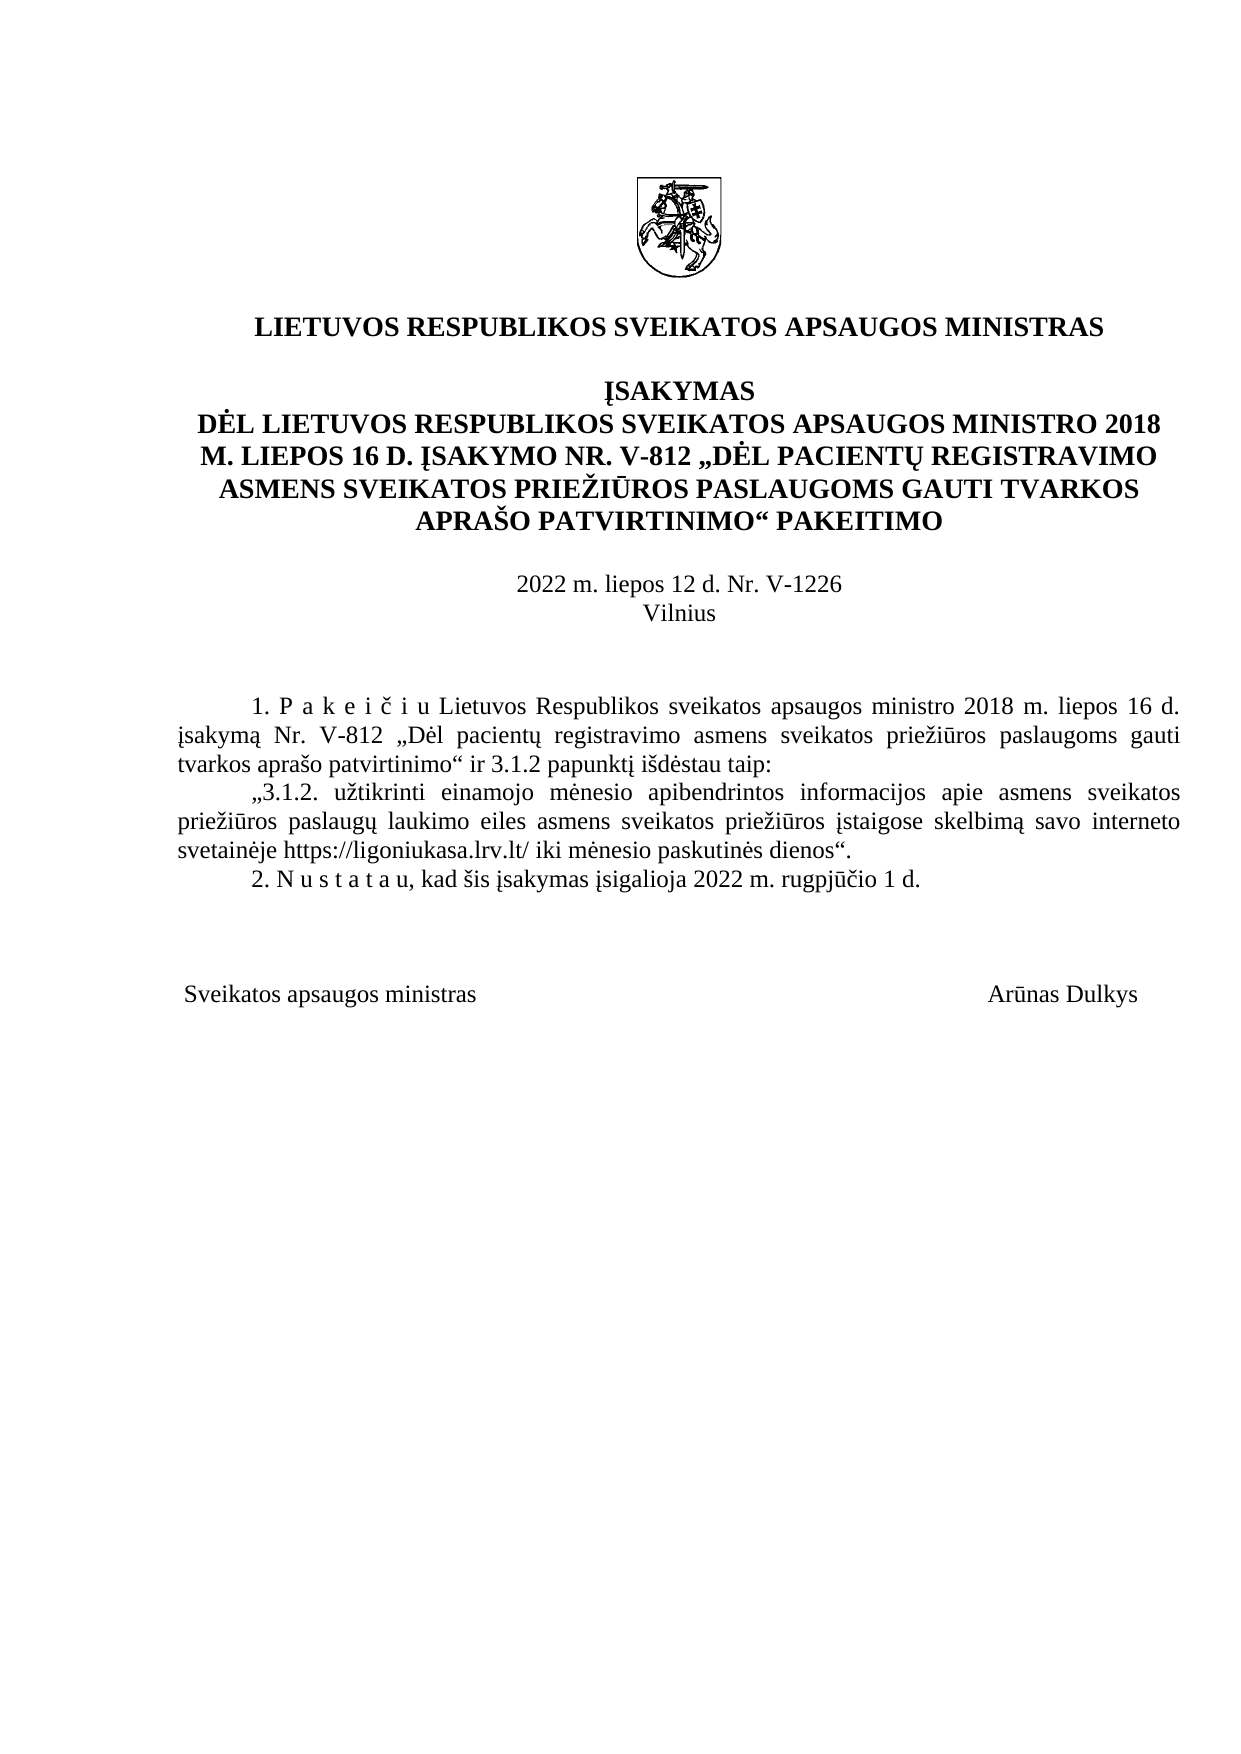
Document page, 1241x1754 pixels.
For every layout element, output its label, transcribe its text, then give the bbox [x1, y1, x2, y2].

text ĮSAKYMAS [177, 374, 1181, 407]
text 2022 m. liepos 12 d. Nr. V-1226 [177, 569, 1181, 598]
text Sveikatos apsaugos ministras Arūnas Dulkys [177, 979, 1181, 1007]
text Vilnius [177, 598, 1181, 626]
text LIETUVOS RESPUBLIKOS SVEIKATOS APSAUGOS MINISTRAS [177, 310, 1181, 342]
text DĖL LIETUVOS RESPUBLIKOS SVEIKATOS APSAUGOS MINISTRO 2018 M. LIEPOS 16 D. ĮSAKYMO NR. V-812 „DĖL PACIENTŲ REGISTRAVIMO ASMENS SVEIKATOS PRIEŽIŪROS PASLAUGOMS GAUTI TVARKOS APRAŠO PATVIRTINIMO“ PAKEITIMO [177, 407, 1181, 536]
text „3.1.2. užtikrinti einamojo mėnesio apibendrintos informacijos apie asmens sveikatos priežiūros paslaugų laukimo eiles asmens sveikatos priežiūros įstaigose skelbimą savo interneto svetainėje https://ligoniukasa.lrv.lt/ iki mėnesio paskutinės dienos“. [177, 777, 1181, 864]
text 1. P a k e i č i u Lietuvos Respublikos sveikatos apsaugos ministro 2018 m. liepos 16 d. įsakymą Nr. V-812 „Dėl pacientų registravimo asmens sveikatos priežiūros paslaugoms gauti tvarkos aprašo patvirtinimo“ ir 3.1.2 papunktį išdėstau taip: [177, 691, 1181, 777]
text 2. N u s t a t a u, kad šis įsakymas įsigalioja 2022 m. rugpjūčio 1 d. [177, 864, 1181, 892]
